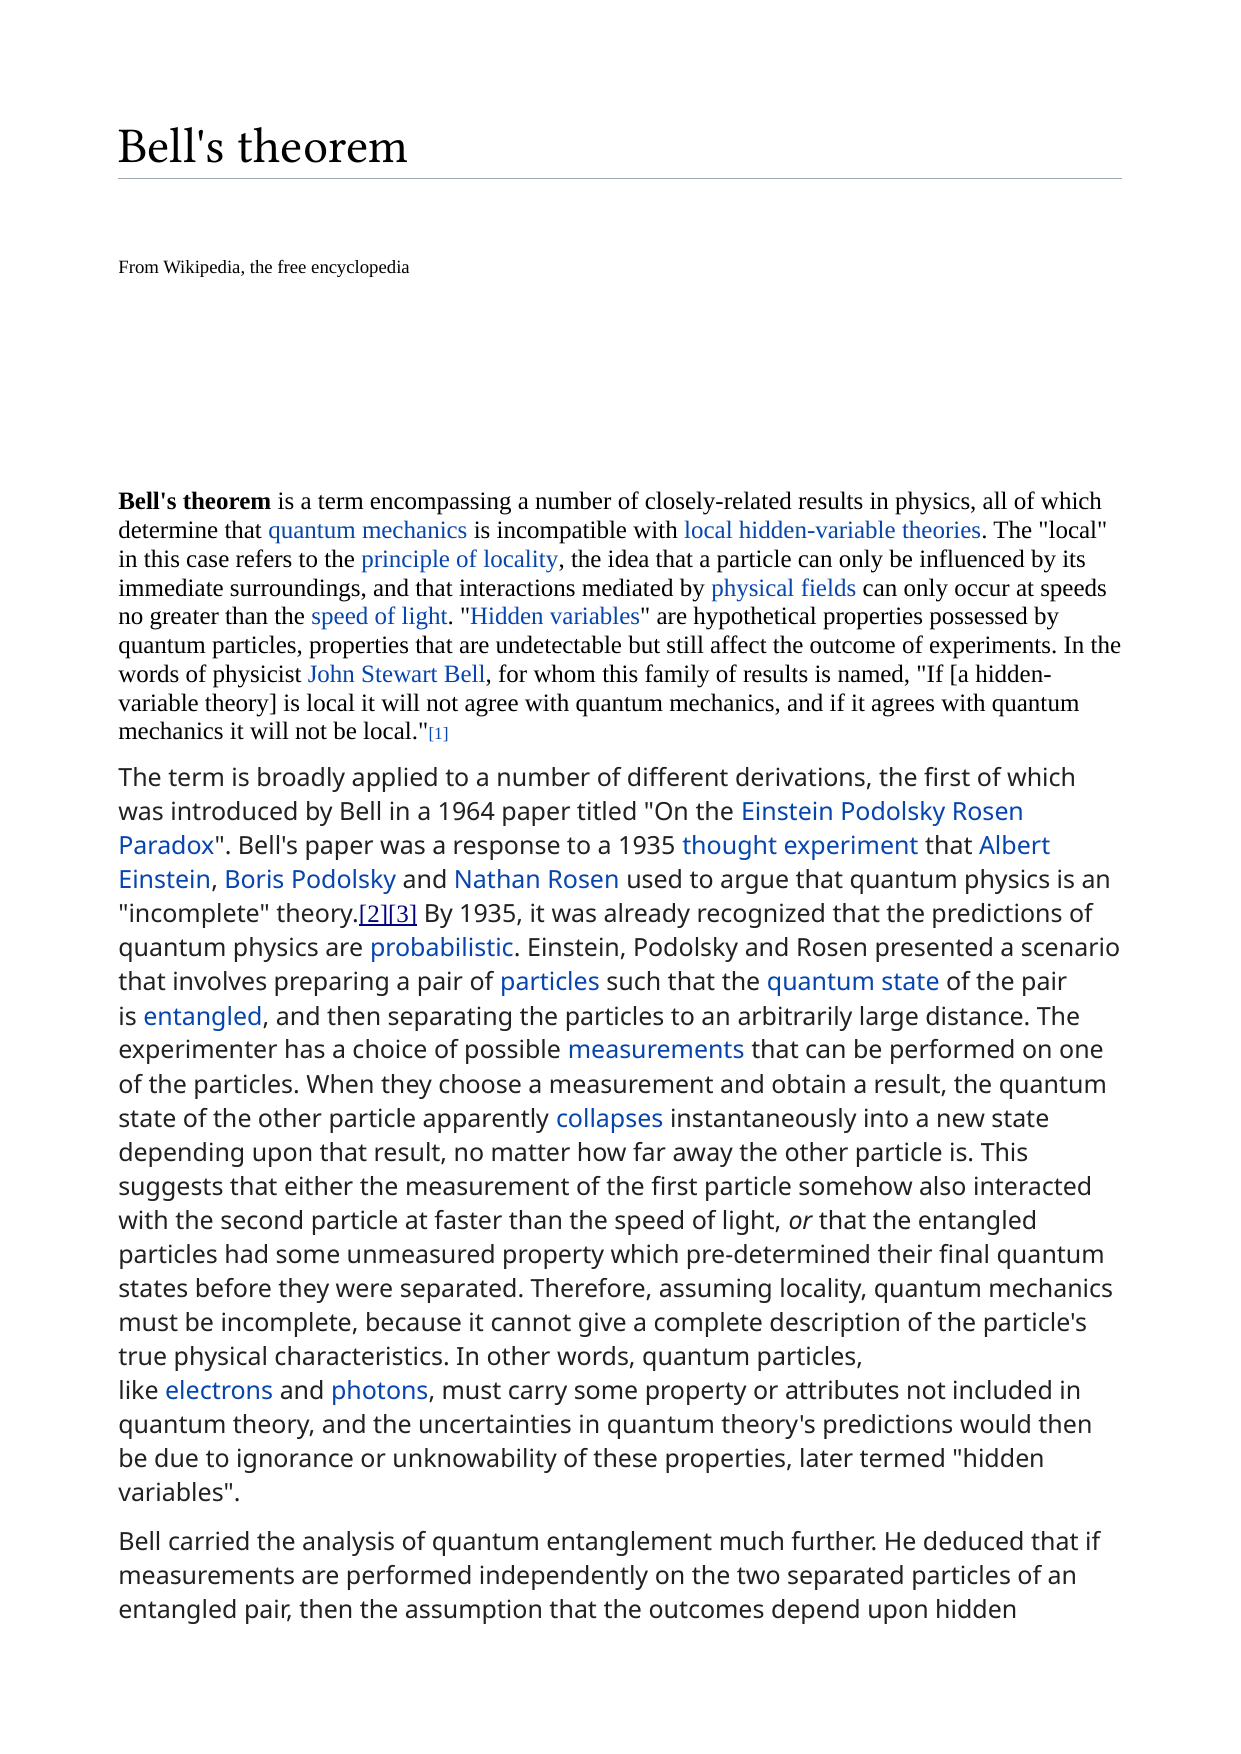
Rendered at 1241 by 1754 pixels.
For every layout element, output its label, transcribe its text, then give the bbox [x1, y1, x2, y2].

text Bell carried the analysis of quantum entanglement much further. He deduced that if measurements are performed independently on the two separated particles of an entangled pair, then the assumption that the outcomes depend upon hidden [118, 1524, 1122, 1626]
subtitle Bell's theorem [118, 118, 1122, 178]
text From Wikipedia, the free encyclopedia [118, 256, 1122, 277]
text Bell's theorem is a term encompassing a number of closely-related results in physics, all of which determine that quantum mechanics is incompatible with local hidden-variable theories. The "local" in this case refers to the principle of locality, the idea that a particle can only be influenced by its immediate surroundings, and that interactions mediated by physical fields can only occur at speeds no greater than the speed of light. "Hidden variables" are hypothetical properties possessed by quantum particles, properties that are undetectable but still affect the outcome of experiments. In the words of physicist John Stewart Bell, for whom this family of results is named, "If [a hidden-variable theory] is local it will not agree with quantum mechanics, and if it agrees with quantum mechanics it will not be local."[1] [118, 486, 1122, 745]
text The term is broadly applied to a number of different derivations, the first of which was introduced by Bell in a 1964 paper titled "On the Einstein Podolsky Rosen Paradox". Bell's paper was a response to a 1935 thought experiment that Albert Einstein, Boris Podolsky and Nathan Rosen used to argue that quantum physics is an "incomplete" theory.[2][3] By 1935, it was already recognized that the predictions of quantum physics are probabilistic. Einstein, Podolsky and Rosen presented a scenario that involves preparing a pair of particles such that the quantum state of the pair is entangled, and then separating the particles to an arbitrarily large distance. The experimenter has a choice of possible measurements that can be performed on one of the particles. When they choose a measurement and obtain a result, the quantum state of the other particle apparently collapses instantaneously into a new state depending upon that result, no matter how far away the other particle is. This suggests that either the measurement of the first particle somehow also interacted with the second particle at faster than the speed of light, or that the entangled particles had some unmeasured property which pre-determined their final quantum states before they were separated. Therefore, assuming locality, quantum mechanics must be incomplete, because it cannot give a complete description of the particle's true physical characteristics. In other words, quantum particles, like electrons and photons, must carry some property or attributes not included in quantum theory, and the uncertainties in quantum theory's predictions would then be due to ignorance or unknowability of these properties, later termed "hidden variables". [118, 760, 1122, 1509]
